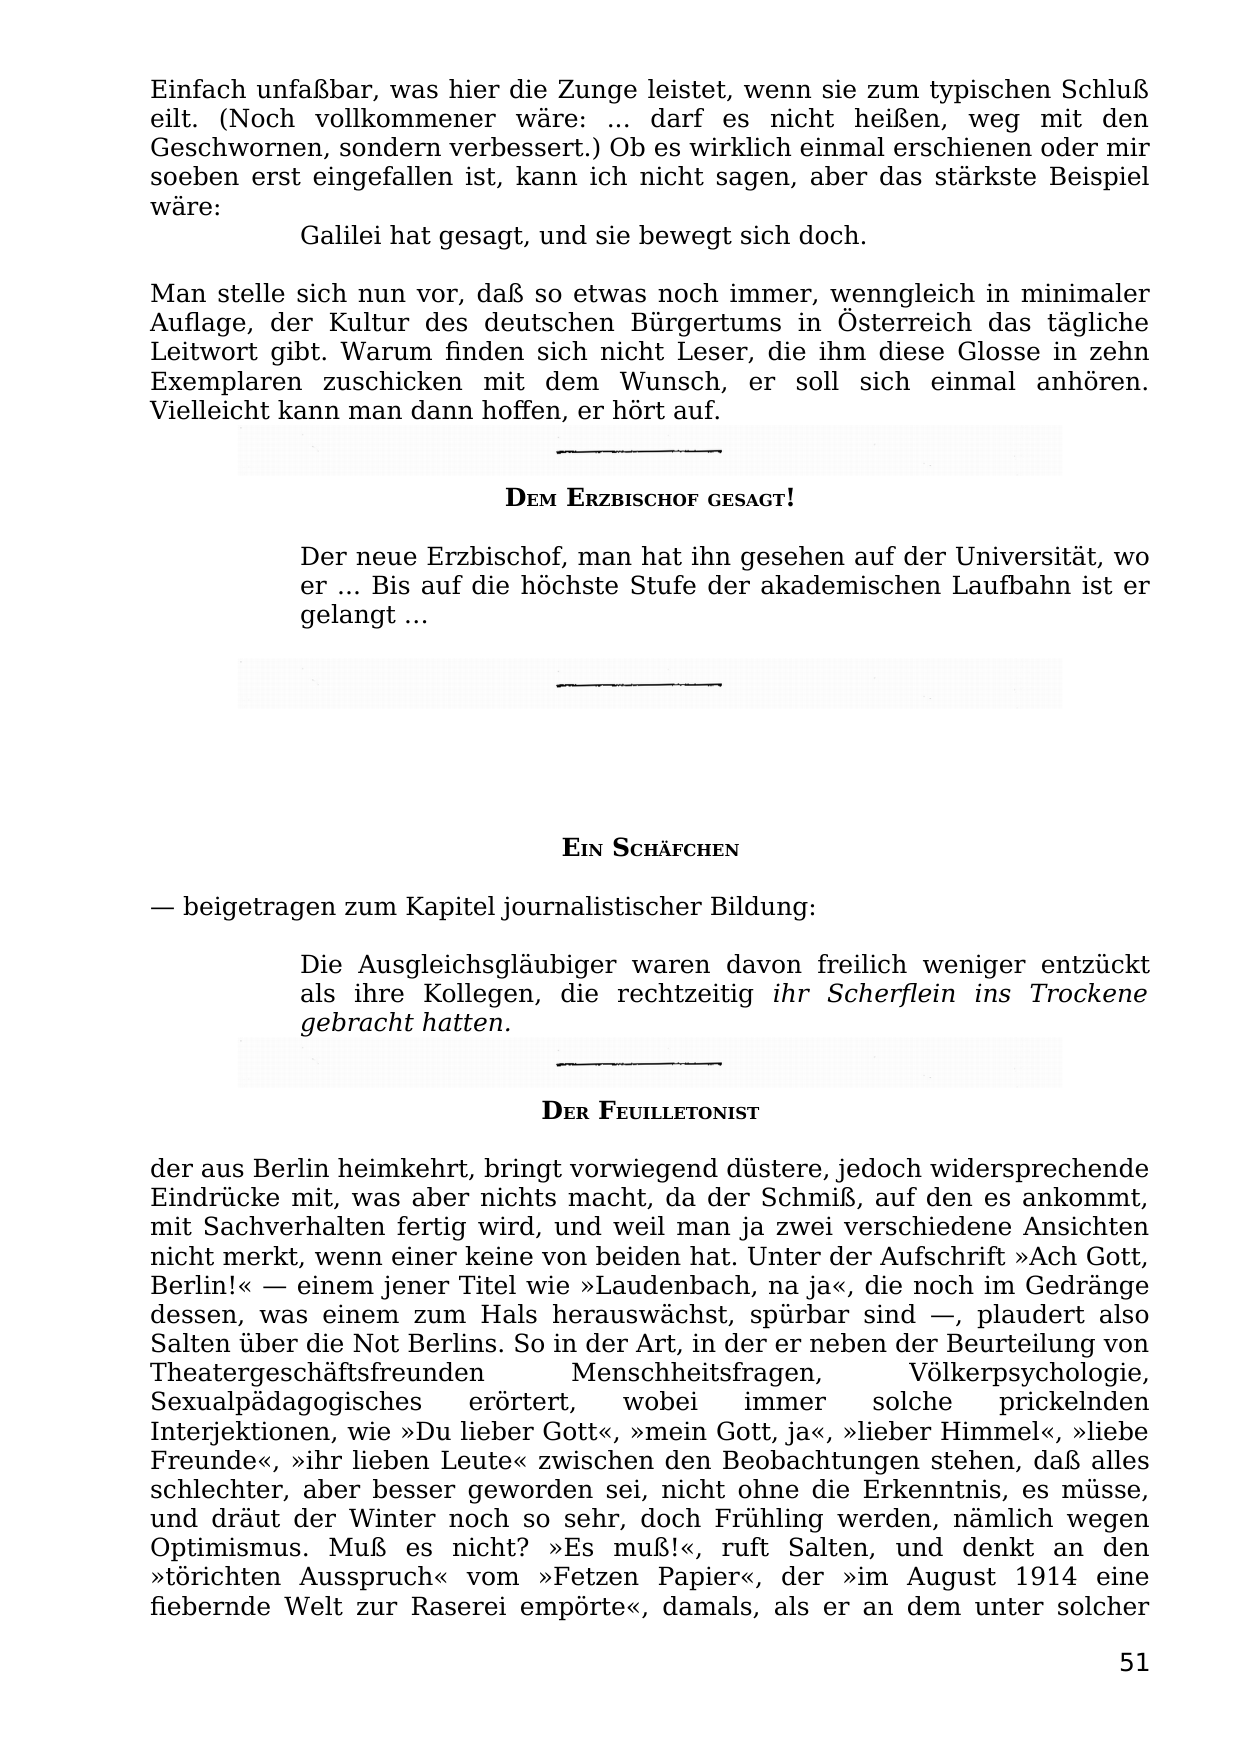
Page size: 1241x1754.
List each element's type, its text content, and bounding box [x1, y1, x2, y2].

text Die Ausgleichsgläubiger waren davon freilich weniger entzückt als ihre Kollegen, die rechtzeitig ihr Scherflein ins Trockene gebracht hatten. [300, 950, 1151, 1037]
picture [237, 425, 1063, 476]
text Dem Erzbischof gesagt! [150, 425, 1151, 512]
text Man stelle sich nun vor, daß so etwas noch immer, wenngleich in minimaler Auflage, der Kultur des deutschen Bürgertums in Österreich das tägliche Leitwort gibt. Warum finden sich nicht Leser, die ihm diese Glosse in zehn Exemplaren zuschicken mit dem Wunsch, er soll sich einmal anhören. Vielleicht kann man dann hoffen, er hört auf. [150, 279, 1151, 425]
text Galilei hat gesagt, und sie bewegt sich doch. [300, 221, 1151, 250]
text Einfach unfaßbar, was hier die Zunge leistet, wenn sie zum typischen Schluß eilt. (Noch vollkommener wäre: ... darf es nicht heißen, weg mit den Geschwornen, sondern verbessert.) Ob es wirklich einmal erschienen oder mir soeben erst eingefallen ist, kann ich nicht sagen, aber das stärkste Beispiel wäre: [150, 75, 1151, 221]
text Ein Schäfchen [150, 804, 1151, 862]
text Der Feuilletonist [150, 1037, 1151, 1125]
picture [237, 658, 1063, 709]
text der aus Berlin heimkehrt, bringt vorwiegend düstere, jedoch widersprechende Eindrücke mit, was aber nichts macht, da der Schmiß, auf den es ankommt, mit Sachverhalten fertig wird, und weil man ja zwei verschiedene Ansichten nicht merkt, wenn einer keine von beiden hat. Unter der Aufschrift »Ach Gott, Berlin!« — einem jener Titel wie »Laudenbach, na ja«, die noch im Gedränge dessen, was einem zum Hals herauswächst, spürbar sind —, plaudert also Salten über die Not Berlins. So in der Art, in der er neben der Beurteilung von Theatergeschäftsfreunden Menschheitsfragen, Völkerpsychologie, Sexualpädagogisches erörtert, wobei immer solche prickelnden Interjektionen, wie »Du lieber Gott«, »mein Gott, ja«, »lieber Himmel«, »liebe Freunde«, »ihr lieben Leute« zwischen den Beobachtungen stehen, daß alles schlechter, aber besser geworden sei, nicht ohne die Erkenntnis, es müsse, und dräut der Winter noch so sehr, doch Frühling werden, nämlich wegen Optimismus. Muß es nicht? »Es muß!«, ruft Salten, und denkt an den »törichten Ausspruch« vom »Fetzen Papier«, der »im August 1914 eine fiebernde Welt zur Raserei empörte«, damals, als er an dem unter solcher [150, 1154, 1151, 1621]
picture [237, 1037, 1063, 1088]
text Der neue Erzbischof, man hat ihn gesehen auf der Universität, wo er ... Bis auf die höchste Stufe der akademischen Laufbahn ist er gelangt … [300, 542, 1151, 629]
text — beigetragen zum Kapitel journalistischer Bildung: [150, 892, 1151, 921]
